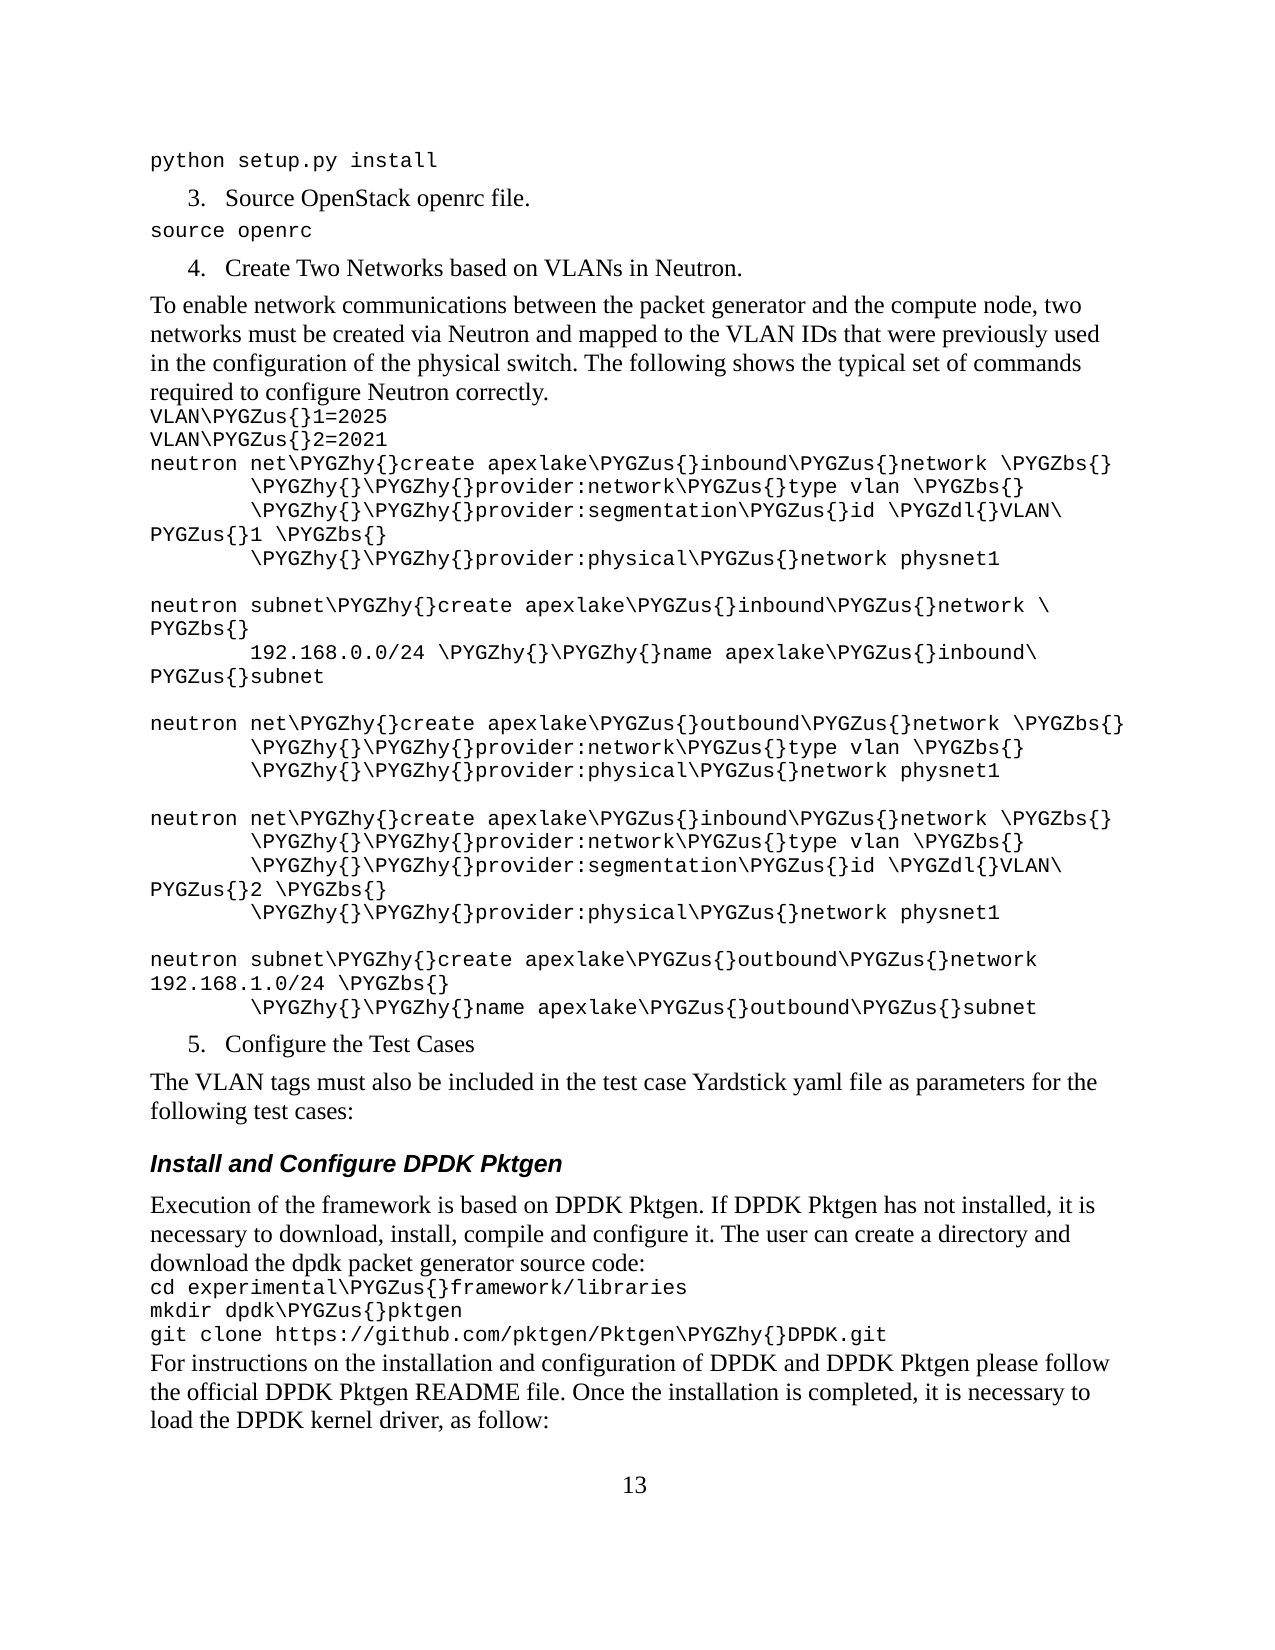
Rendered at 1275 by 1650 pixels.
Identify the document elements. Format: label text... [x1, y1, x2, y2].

text neutron net\PYGZhy{}create apexlake\PYGZus{}inbound\PYGZus{}network \PYGZbs{} [150, 808, 1125, 831]
text 192.168.0.0/24 \PYGZhy{}\PYGZhy{}name apexlake\PYGZus{}inbound\PYGZus{}subnet [150, 642, 1125, 689]
text \PYGZhy{}\PYGZhy{}provider:physical\PYGZus{}network physnet1 [150, 547, 1125, 571]
list Create Two Networks based on VLANs in Neutron. [187, 253, 1125, 282]
text neutron net\PYGZhy{}create apexlake\PYGZus{}outbound\PYGZus{}network \PYGZbs{} [150, 713, 1125, 737]
text The VLAN tags must also be included in the test case Yardstick yaml file as parameters for the following test cases: [150, 1067, 1125, 1124]
list Configure the Test Cases [187, 1029, 1125, 1058]
text mkdir dpdk\PYGZus{}pktgen [150, 1301, 1125, 1324]
text neutron subnet\PYGZhy{}create apexlake\PYGZus{}outbound\PYGZus{}network 192.168.1.0/24 \PYGZbs{} [150, 949, 1125, 997]
text \PYGZhy{}\PYGZhy{}provider:segmentation\PYGZus{}id \PYGZdl{}VLAN\PYGZus{}1 \PYGZbs{} [150, 500, 1125, 547]
text Execution of the framework is based on DPDK Pktgen. If DPDK Pktgen has not installed, it is necessary to download, install, compile and configure it. The user can create a directory and download the dpdk packet generator source code: [150, 1191, 1125, 1277]
text VLAN\PYGZus{}1=2025 [150, 406, 1125, 429]
text \PYGZhy{}\PYGZhy{}provider:physical\PYGZus{}network physnet1 [150, 902, 1125, 926]
text \PYGZhy{}\PYGZhy{}provider:segmentation\PYGZus{}id \PYGZdl{}VLAN\PYGZus{}2 \PYGZbs{} [150, 855, 1125, 902]
text source openrc [150, 220, 1125, 244]
subtitle Install and Configure DPDK Pktgen [150, 1149, 1125, 1178]
list Source OpenStack openrc file. [187, 183, 1125, 211]
text For instructions on the installation and configuration of DPDK and DPDK Pktgen please follow the official DPDK Pktgen README file. Once the installation is completed, it is necessary to load the DPDK kernel driver, as follow: [150, 1348, 1125, 1434]
text neutron subnet\PYGZhy{}create apexlake\PYGZus{}inbound\PYGZus{}network \PYGZbs{} [150, 595, 1125, 642]
text \PYGZhy{}\PYGZhy{}provider:network\PYGZus{}type vlan \PYGZbs{} [150, 831, 1125, 855]
text To enable network communications between the packet generator and the compute node, two networks must be created via Neutron and mapped to the VLAN IDs that were previously used in the configuration of the physical switch. The following shows the typical set of commands required to configure Neutron correctly. [150, 291, 1125, 406]
text \PYGZhy{}\PYGZhy{}provider:physical\PYGZus{}network physnet1 [150, 760, 1125, 784]
text VLAN\PYGZus{}2=2021 [150, 429, 1125, 453]
text git clone https://github.com/pktgen/Pktgen\PYGZhy{}DPDK.git [150, 1324, 1125, 1348]
text python setup.py install [150, 150, 1125, 174]
text \PYGZhy{}\PYGZhy{}provider:network\PYGZus{}type vlan \PYGZbs{} [150, 737, 1125, 760]
text \PYGZhy{}\PYGZhy{}name apexlake\PYGZus{}outbound\PYGZus{}subnet [150, 997, 1125, 1020]
text neutron net\PYGZhy{}create apexlake\PYGZus{}inbound\PYGZus{}network \PYGZbs{} [150, 453, 1125, 477]
text cd experimental\PYGZus{}framework/libraries [150, 1277, 1125, 1301]
text \PYGZhy{}\PYGZhy{}provider:network\PYGZus{}type vlan \PYGZbs{} [150, 477, 1125, 500]
